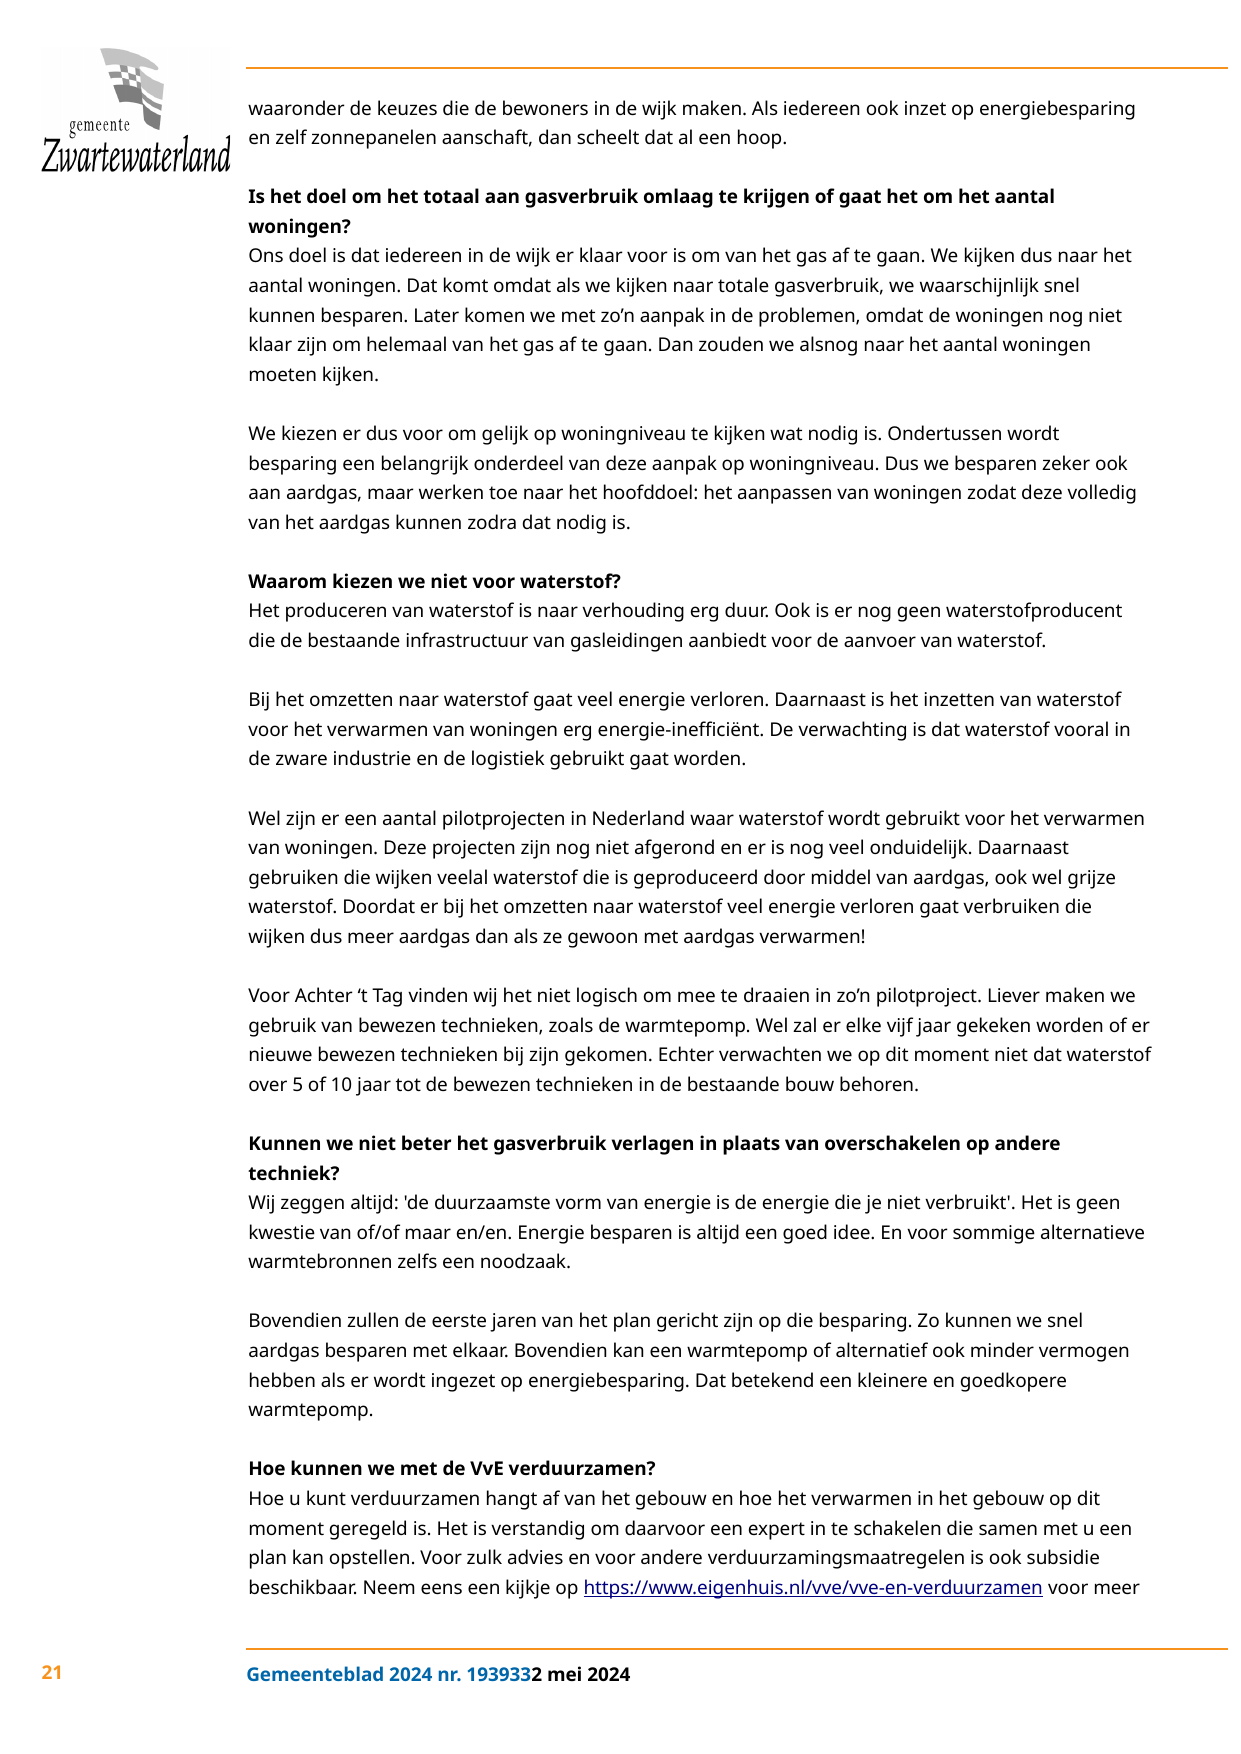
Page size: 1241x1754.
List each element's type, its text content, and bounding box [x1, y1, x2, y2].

text waaronder de keuzes die de bewoners in de wijk maken. Als iedereen ook inzet op energiebesparing en zelf zonnepanelen aanschaft, dan scheelt dat al een hoop. [248, 95, 1152, 150]
text Ons doel is dat iedereen in de wijk er klaar voor is om van het gas af te gaan. We kijken dus naar het aantal woningen. Dat komt omdat als we kijken naar totale gasverbruik, we waarschijnlijk snel kunnen besparen. Later komen we met zo’n aanpak in de problemen, omdat de woningen nog niet klaar zijn om helemaal van het gas af te gaan. Dan zouden we alsnog naar het aantal woningen moeten kijken. [248, 243, 1152, 387]
text Bij het omzetten naar waterstof gaat veel energie verloren. Daarnaast is het inzetten van waterstof voor het verwarmen van woningen erg energie-inefficiënt. De verwachting is dat waterstof vooral in de zware industrie en de logistiek gebruikt gaat worden. [248, 686, 1152, 771]
text Wel zijn er een aantal pilotprojecten in Nederland waar waterstof wordt gebruikt voor het verwarmen van woningen. Deze projecten zijn nog niet afgerond en er is nog veel onduidelijk. Daarnaast gebruiken die wijken veelal waterstof die is geproduceerd door middel van aardgas, ook wel grijze waterstof. Doordat er bij het omzetten naar waterstof veel energie verloren gaat verbruiken die wijken dus meer aardgas dan als ze gewoon met aardgas verwarmen! [248, 805, 1152, 949]
text Hoe kunnen we met de VvE verduurzamen? [248, 1456, 1152, 1481]
text We kiezen er dus voor om gelijk op woningniveau te kijken wat nodig is. Ondertussen wordt besparing een belangrijk onderdeel van deze aanpak op woningniveau. Dus we besparen zeker ook aan aardgas, maar werken toe naar het hoofddoel: het aanpassen van woningen zodat deze volledig van het aardgas kunnen zodra dat nodig is. [248, 420, 1152, 535]
text Kunnen we niet beter het gasverbruik verlagen in plaats van overschakelen op andere techniek? [248, 1130, 1152, 1186]
text Voor Achter ‘t Tag vinden wij het niet logisch om mee te draaien in zo’n pilotproject. Liever maken we gebruik van bewezen technieken, zoals de warmtepomp. Wel zal er elke vijf jaar gekeken worden of er nieuwe bewezen technieken bij zijn gekomen. Echter verwachten we op dit moment niet dat waterstof over 5 of 10 jaar tot de bewezen technieken in de bestaande bouw behoren. [248, 982, 1152, 1097]
text Hoe u kunt verduurzamen hangt af van het gebouw en hoe het verwarmen in het gebouw op dit moment geregeld is. Het is verstandig om daarvoor een expert in te schakelen die samen met u een plan kan opstellen. Voor zulk advies en voor andere verduurzamingsmaatregelen is ook subsidie beschikbaar. Neem eens een kijkje op https://www.eigenhuis.nl/vve/vve-en-verduurzamen voor meer [248, 1485, 1152, 1600]
text Bovendien zullen de eerste jaren van het plan gericht zijn op die besparing. Zo kunnen we snel aardgas besparen met elkaar. Bovendien kan een warmtepomp of alternatief ook minder vermogen hebben als er wordt ingezet op energiebesparing. Dat betekend een kleinere en goedkopere warmtepomp. [248, 1308, 1152, 1422]
picture [41, 47, 231, 172]
text Wij zeggen altijd: 'de duurzaamste vorm van energie is de energie die je niet verbruikt'. Het is geen kwestie van of/of maar en/en. Energie besparen is altijd een goed idee. En voor sommige alternatieve warmtebronnen zelfs een noodzaak. [248, 1189, 1152, 1274]
text Is het doel om het totaal aan gasverbruik omlaag te krijgen of gaat het om het aantal woningen? [248, 183, 1152, 239]
text Het produceren van waterstof is naar verhouding erg duur. Ook is er nog geen waterstofproducent die de bestaande infrastructuur van gasleidingen aanbiedt voor de aanvoer van waterstof. [248, 598, 1152, 653]
text Waarom kiezen we niet voor waterstof? [248, 568, 1152, 594]
